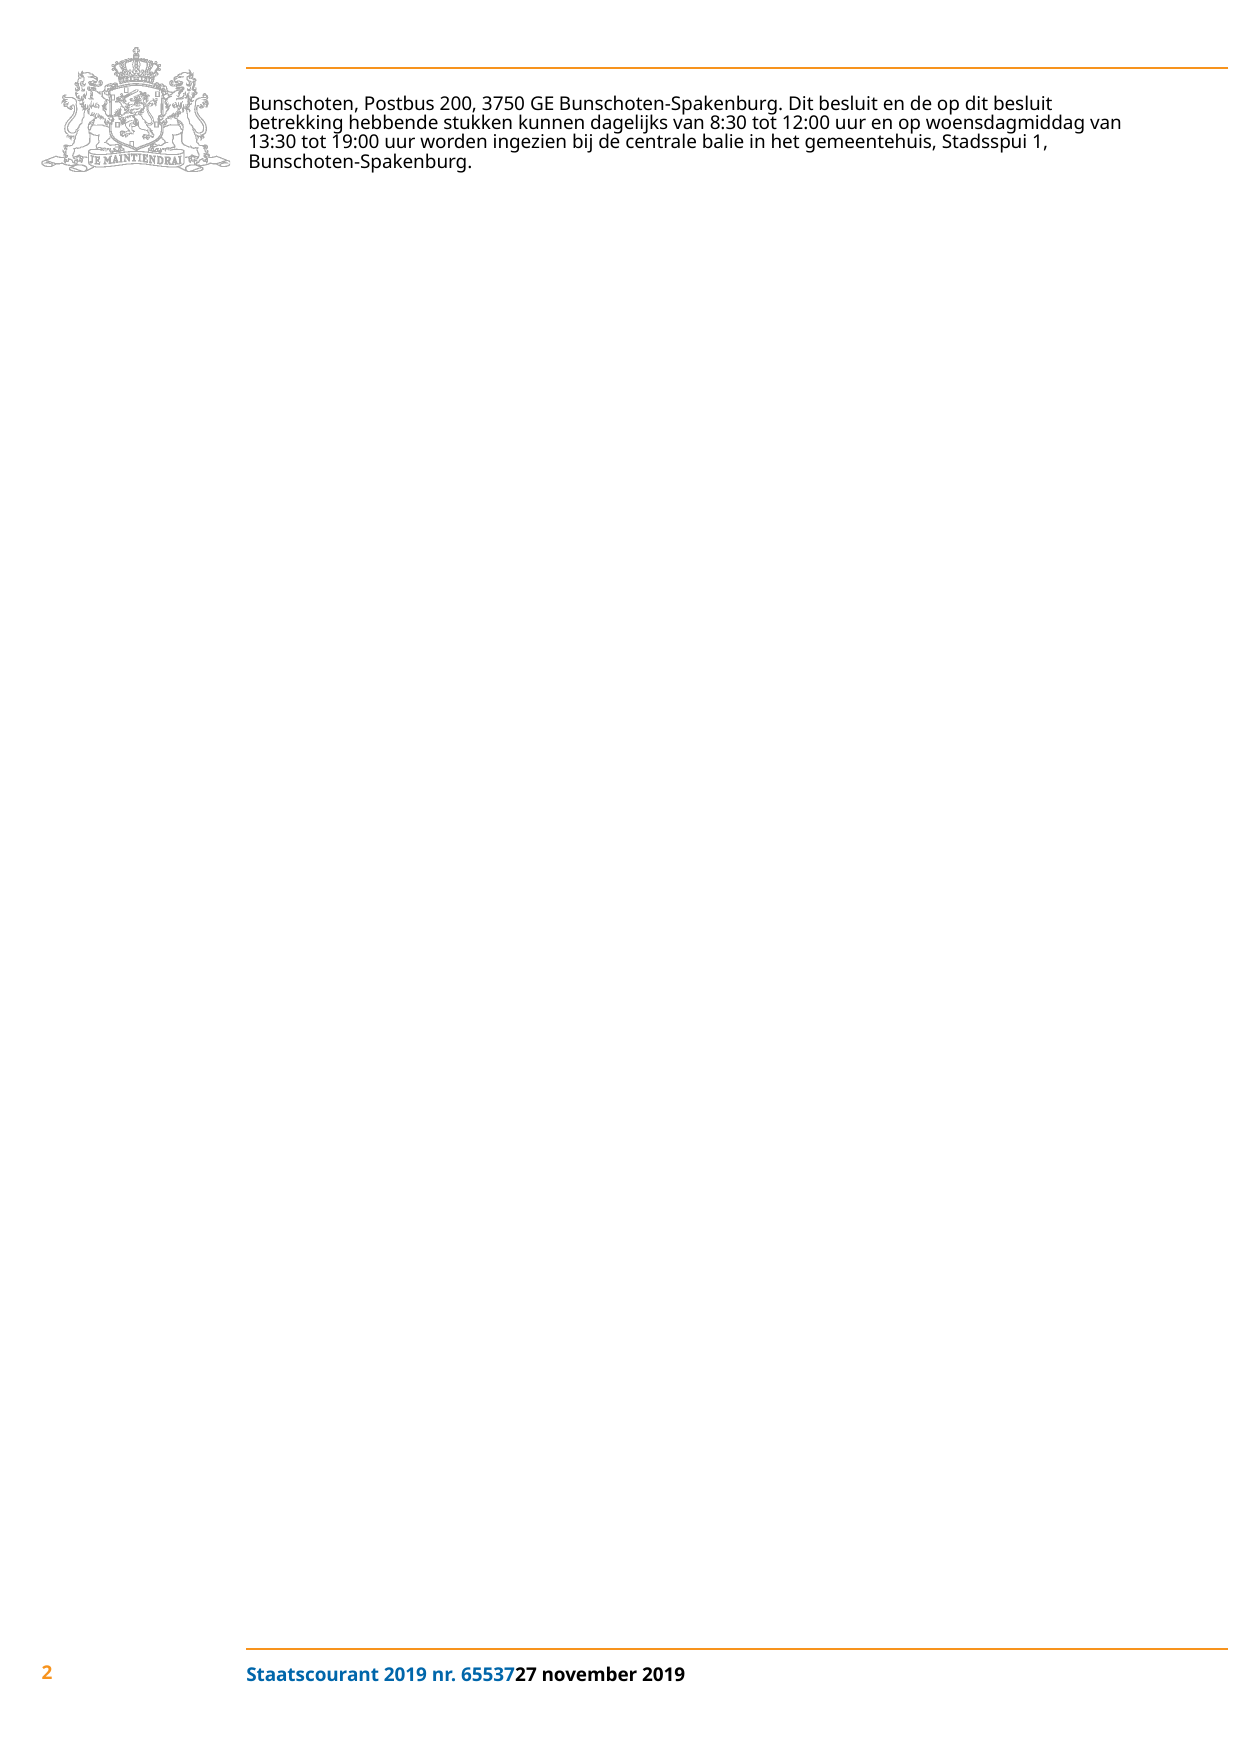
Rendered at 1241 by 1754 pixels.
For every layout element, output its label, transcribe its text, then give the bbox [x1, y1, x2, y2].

text Bunschoten, Postbus 200, 3750 GE Bunschoten-Spakenburg. Dit besluit en de op dit besluit betrekking hebbende stukken kunnen dagelijks van 8:30 tot 12:00 uur en op woensdagmiddag van 13:30 tot 19:00 uur worden ingezien bij de centrale balie in het gemeentehuis, Stadsspui 1, Bunschoten-Spakenburg. [248, 95, 1152, 172]
picture [41, 47, 231, 172]
